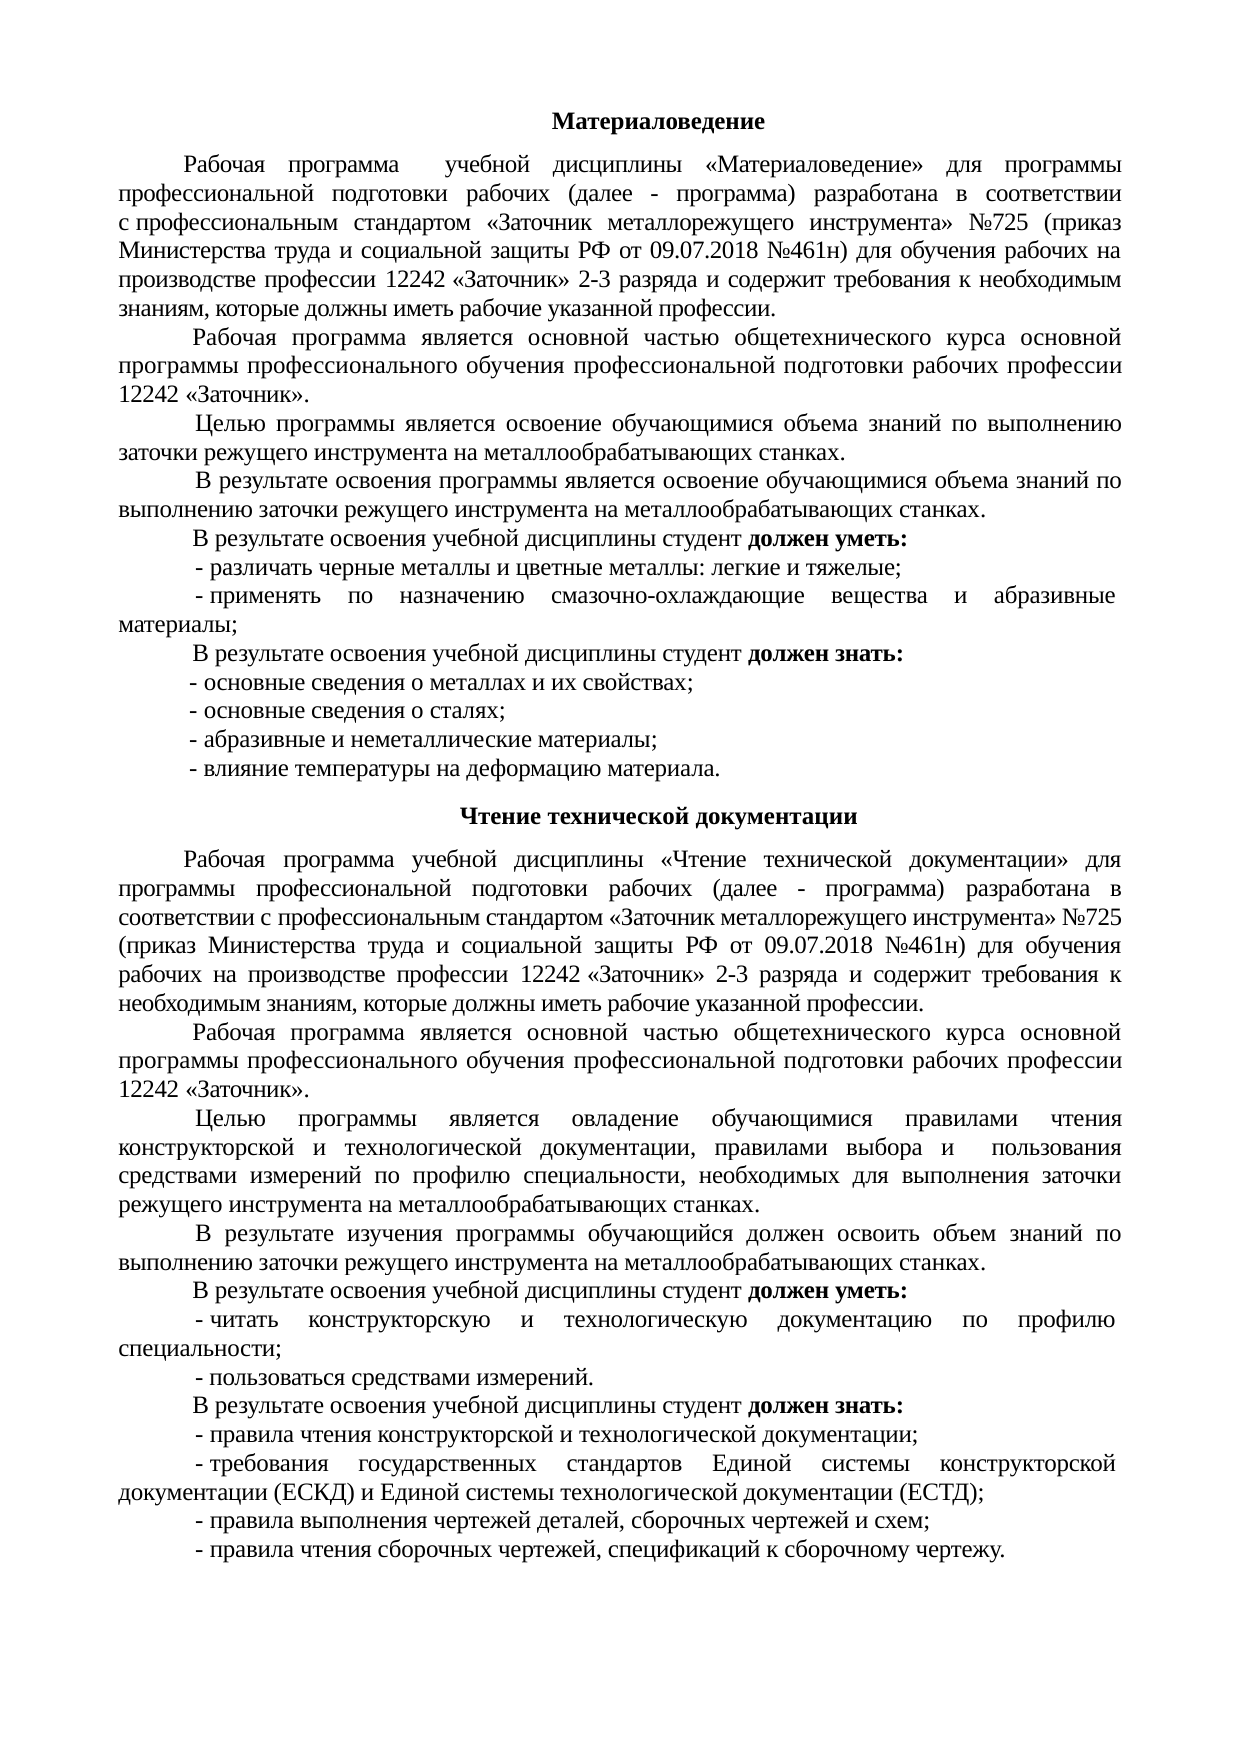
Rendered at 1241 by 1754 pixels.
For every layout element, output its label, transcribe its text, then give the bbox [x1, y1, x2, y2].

text В результате освоения учебной дисциплины студент должен знать: [118, 638, 1122, 667]
text Рабочая программа является основной частью общетехнического курса основной программы профессионального обучения профессиональной подготовки рабочих профессии 12242 «Заточник». [118, 322, 1122, 408]
text В результате освоения программы является освоение обучающимися объема знаний по выполнению заточки режущего инструмента на металлообрабатывающих станках. [118, 466, 1122, 523]
text Целью программы является освоение обучающимися объема знаний по выполнению заточки режущего инструмента на металлообрабатывающих станках. [118, 408, 1122, 466]
text - правила выполнения чертежей деталей, сборочных чертежей и схем; [118, 1505, 1116, 1534]
text В результате изучения программы обучающийся должен освоить объем знаний по выполнению заточки режущего инструмента на металлообрабатывающих станках. [118, 1218, 1122, 1275]
text В результате освоения учебной дисциплины студент должен уметь: [118, 523, 1122, 552]
text - различать черные металлы и цветные металлы: легкие и тяжелые; [118, 552, 1116, 581]
text Материаловедение [118, 106, 1122, 135]
text - основные сведения о металлах и их свойствах; [118, 667, 1116, 696]
text - влияние температуры на деформацию материала. [118, 753, 1116, 782]
text Рабочая программа является основной частью общетехнического курса основной программы профессионального обучения профессиональной подготовки рабочих профессии 12242 «Заточник». [118, 1017, 1122, 1103]
text - абразивные и неметаллические материалы; [118, 724, 1116, 753]
text - пользоваться средствами измерений. [118, 1362, 1116, 1390]
text Рабочая программа учебной дисциплины «Чтение технической документации» для программы профессиональной подготовки рабочих (далее - программа) разработана в соответствии с профессиональным стандартом «Заточник металлорежущего инструмента» №725 (приказ Министерства труда и социальной защиты РФ от 09.07.2018 №461н) для обучения рабочих на производстве профессии 12242 «Заточник» 2-3 разряда и содержит требования к необходимым знаниям, которые должны иметь рабочие указанной профессии. [118, 844, 1122, 1017]
text - правила чтения конструкторской и технологической документации; [118, 1419, 1116, 1448]
text - основные сведения о сталях; [118, 696, 1116, 724]
text Целью программы является овладение обучающимися правилами чтения конструкторской и технологической документации, правилами выбора и пользования средствами измерений по профилю специальности, необходимых для выполнения заточки режущего инструмента на металлообрабатывающих станках. [118, 1103, 1122, 1218]
text В результате освоения учебной дисциплины студент должен уметь: [118, 1275, 1122, 1304]
text - требования государственных стандартов Единой системы конструкторской документации (ЕСКД) и Единой системы технологической документации (ЕСТД); [118, 1448, 1116, 1505]
text Рабочая программа учебной дисциплины «Материаловедение» для программы профессиональной подготовки рабочих (далее - программа) разработана в соответствии с профессиональным стандартом «Заточник металлорежущего инструмента» №725 (приказ Министерства труда и социальной защиты РФ от 09.07.2018 №461н) для обучения рабочих на производстве профессии 12242 «Заточник» 2-3 разряда и содержит требования к необходимым знаниям, которые должны иметь рабочие указанной профессии. [118, 149, 1122, 322]
text В результате освоения учебной дисциплины студент должен знать: [118, 1390, 1122, 1419]
text - правила чтения сборочных чертежей, спецификаций к сборочному чертежу. [118, 1534, 1116, 1563]
text Чтение технической документации [118, 801, 1122, 830]
text - читать конструкторскую и технологическую документацию по профилю специальности; [118, 1304, 1116, 1362]
text - применять по назначению смазочно-охлаждающие вещества и абразивные материалы; [118, 581, 1116, 638]
